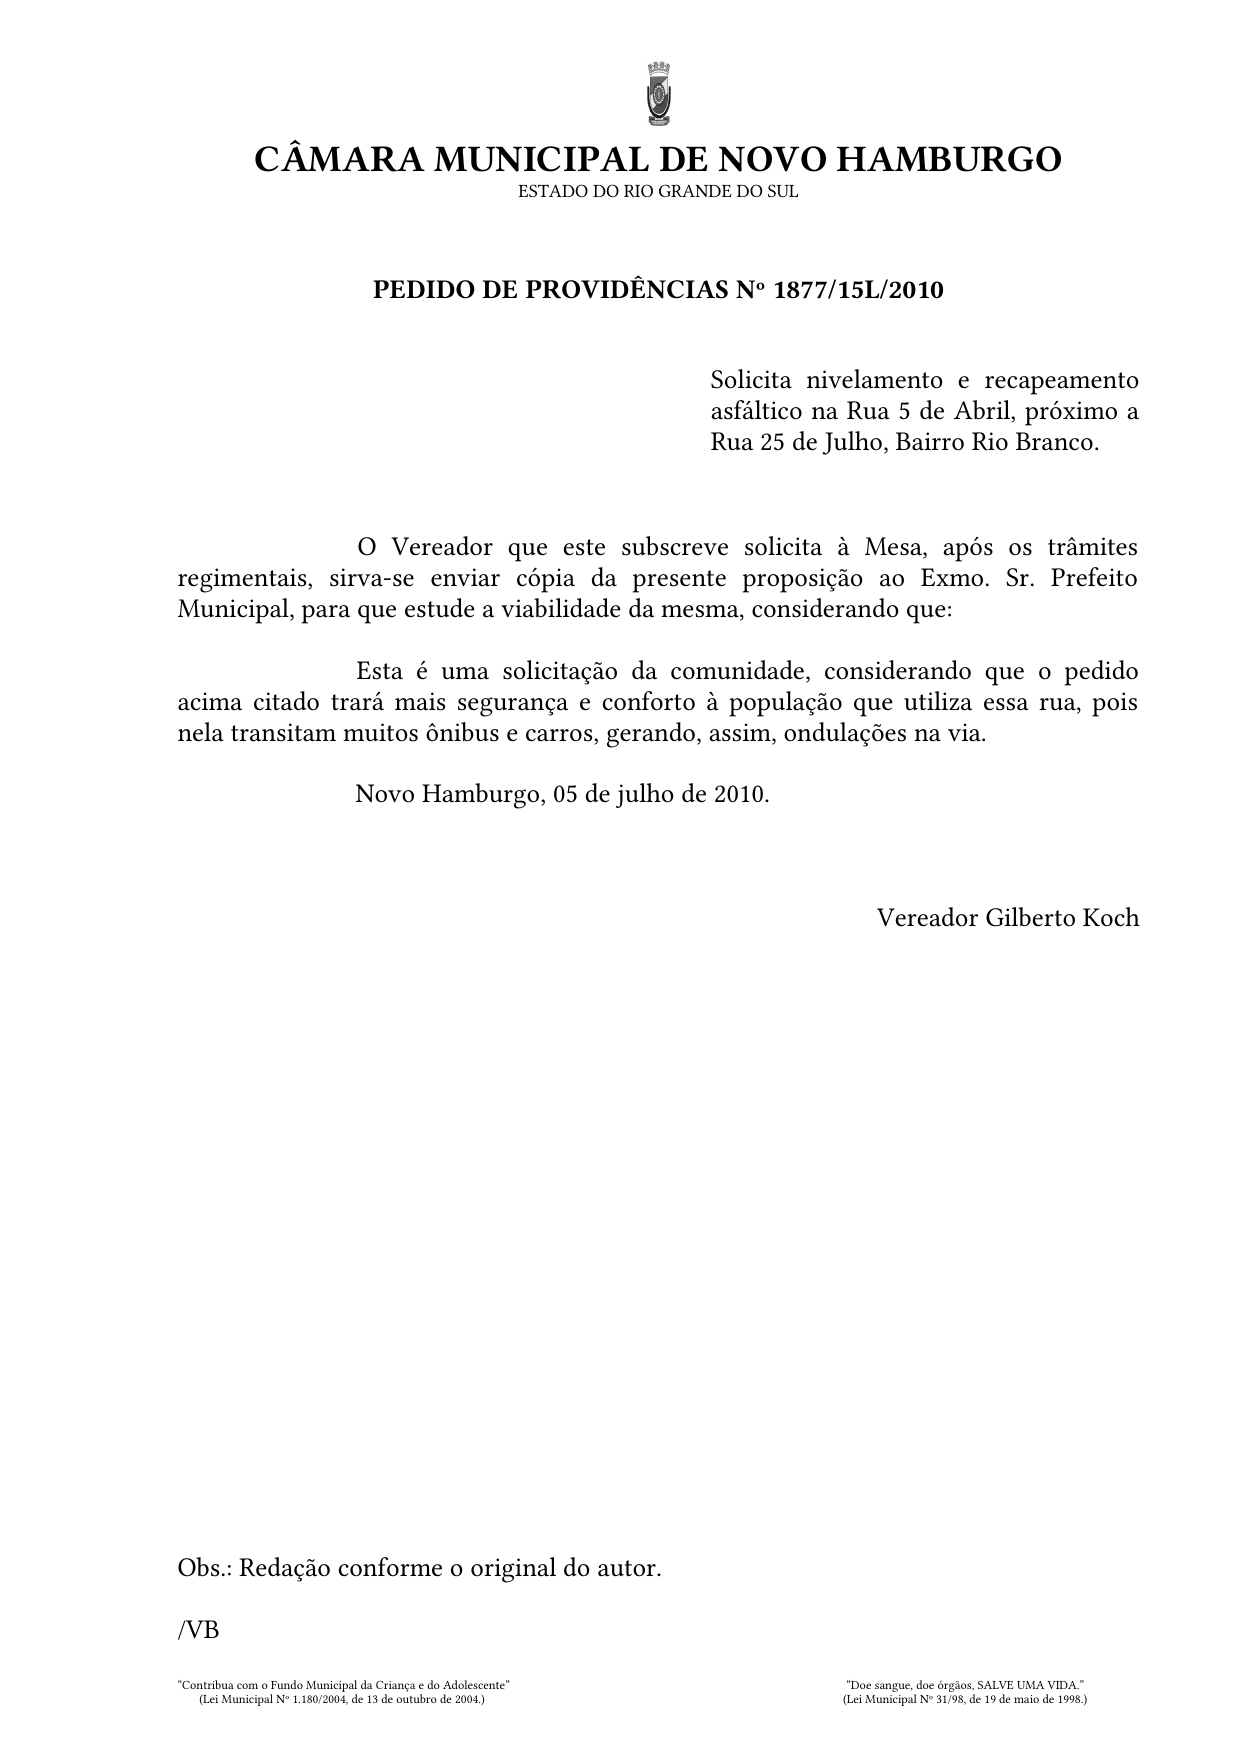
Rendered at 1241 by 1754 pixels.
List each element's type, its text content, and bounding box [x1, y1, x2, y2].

text O Vereador que este subscreve solicita à Mesa, após os trâmites regimentais, sirva-se enviar cópia da presente proposição ao Exmo. Sr. Prefeito Municipal, para que estude a viabilidade da mesma, considerando que: [177, 531, 1140, 624]
text Obs.: Redação conforme o original do autor. [177, 1552, 1140, 1583]
text Solicita nivelamento e recapeamento asfáltico na Rua 5 de Abril, próximo a Rua 25 de Julho, Bairro Rio Branco. [711, 364, 1140, 457]
text PEDIDO DE PROVIDÊNCIAS Nº 1877/15L/2010 [177, 274, 1140, 305]
text Vereador Gilberto Koch [177, 902, 1140, 933]
text Esta é uma solicitação da comunidade, considerando que o pedido acima citado trará mais segurança e conforto à população que utiliza essa rua, pois nela transitam muitos ônibus e carros, gerando, assim, ondulações na via. [177, 655, 1140, 748]
text Novo Hamburgo, 05 de julho de 2010. [177, 778, 1140, 809]
text /VB [177, 1614, 1140, 1645]
